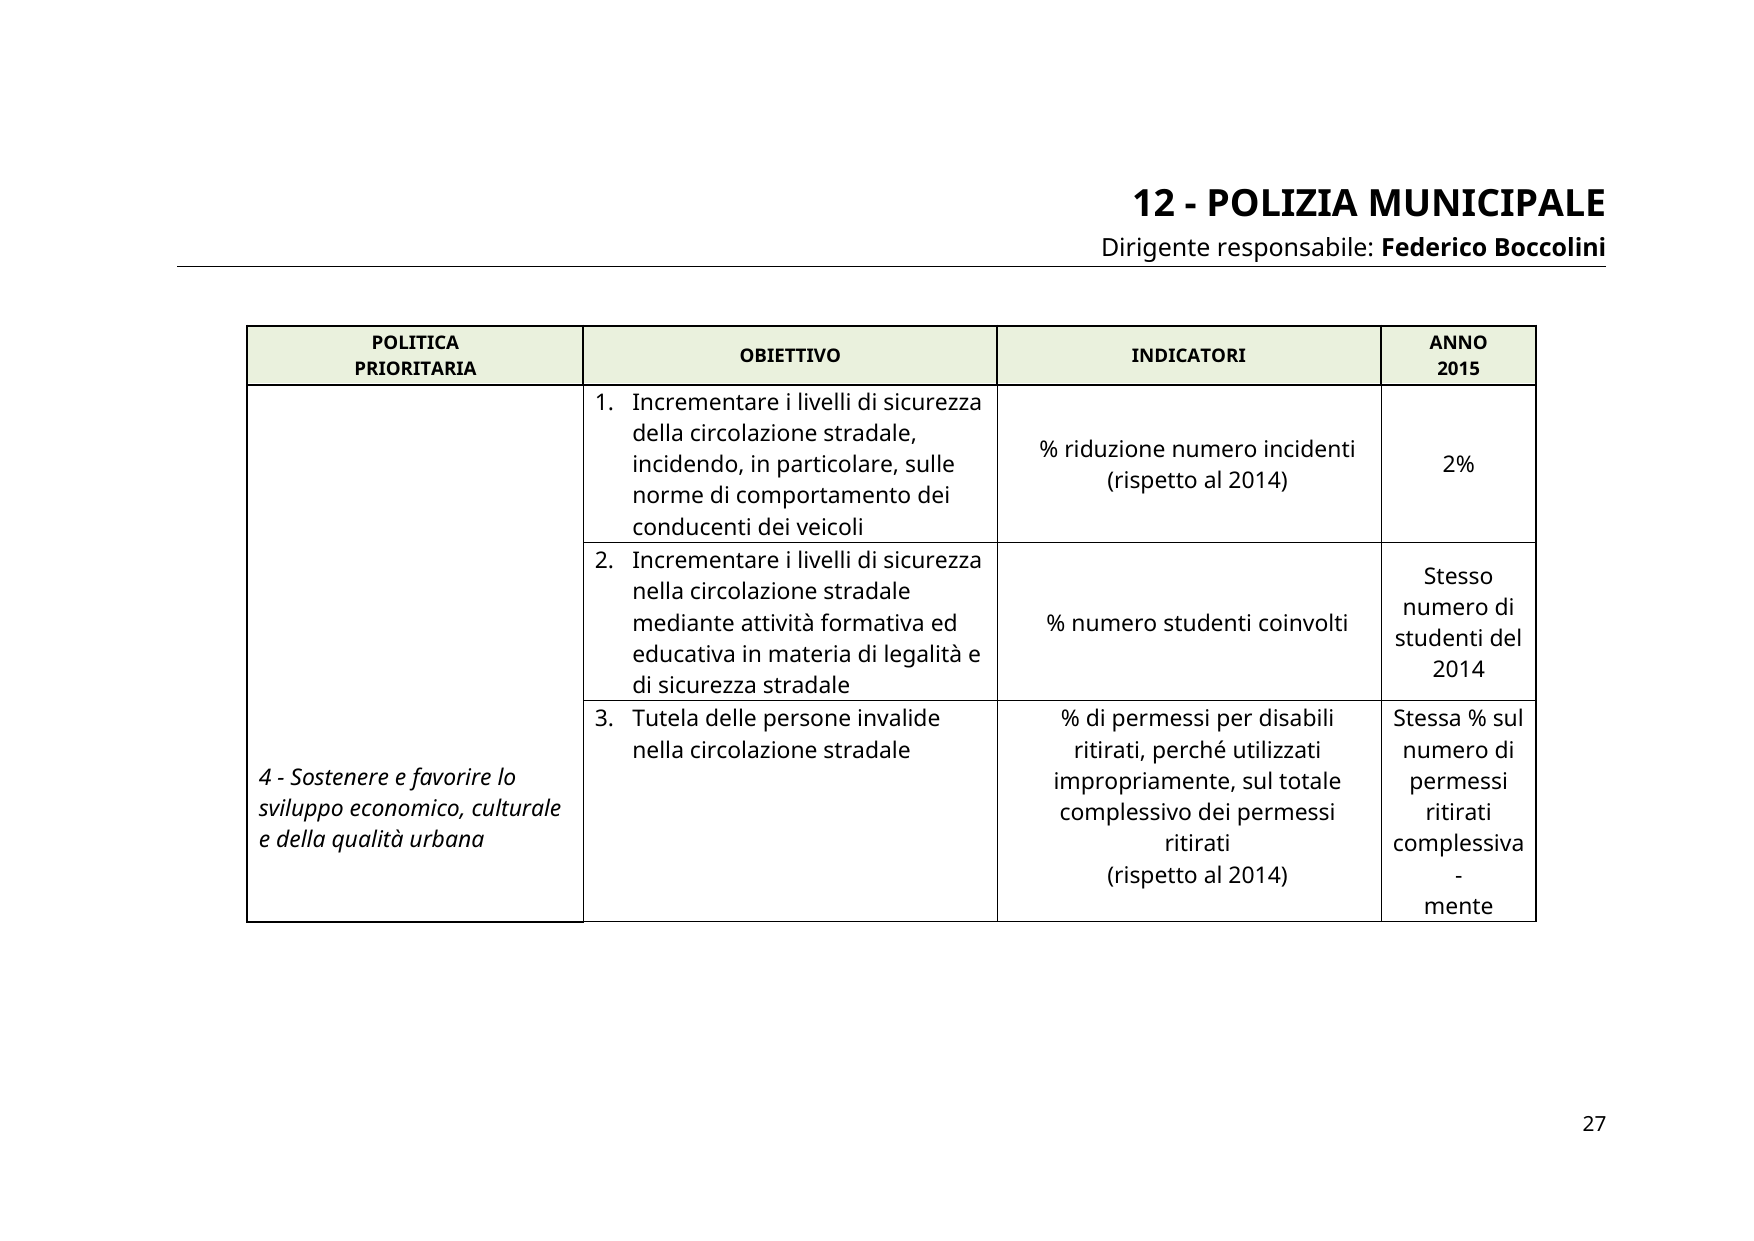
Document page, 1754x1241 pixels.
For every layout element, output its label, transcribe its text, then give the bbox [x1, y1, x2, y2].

table_header ANNO 2015 [1382, 327, 1535, 383]
table_cell Incrementare i livelli di sicurezza della circolazione stradale, incidendo, in particolare, sulle norme di comportamento dei conducenti dei veicoli [584, 386, 997, 542]
text Dirigente responsabile: Federico Boccolini [177, 230, 1606, 266]
table_cell 4 - Sostenere e favorire lo sviluppo economico, culturale e della qualità urbana [248, 386, 583, 921]
table_cell Stessa % sul numero di permessi ritirati complessiva- mente [1382, 701, 1535, 921]
table_header OBIETTIVO [584, 327, 996, 383]
table_cell Stesso numero di studenti del 2014 [1382, 543, 1535, 700]
text 12 - POLIZIA MUNICIPALE [177, 176, 1606, 227]
table_cell Incrementare i livelli di sicurezza nella circolazione stradale mediante attività formativa ed educativa in materia di legalità e di sicurezza stradale [584, 543, 997, 700]
table_header POLITICA PRIORITARIA [248, 327, 582, 383]
table_cell % numero studenti coinvolti [998, 543, 1381, 700]
table_header INDICATORI [998, 327, 1380, 383]
table_cell Tutela delle persone invalide nella circolazione stradale [584, 701, 997, 921]
table_cell % riduzione numero incidenti (rispetto al 2014) [998, 386, 1381, 542]
table_cell % di permessi per disabili ritirati, perché utilizzati impropriamente, sul totale complessivo dei permessi ritirati (rispetto al 2014) [998, 701, 1381, 921]
table_cell 2% [1382, 386, 1535, 542]
